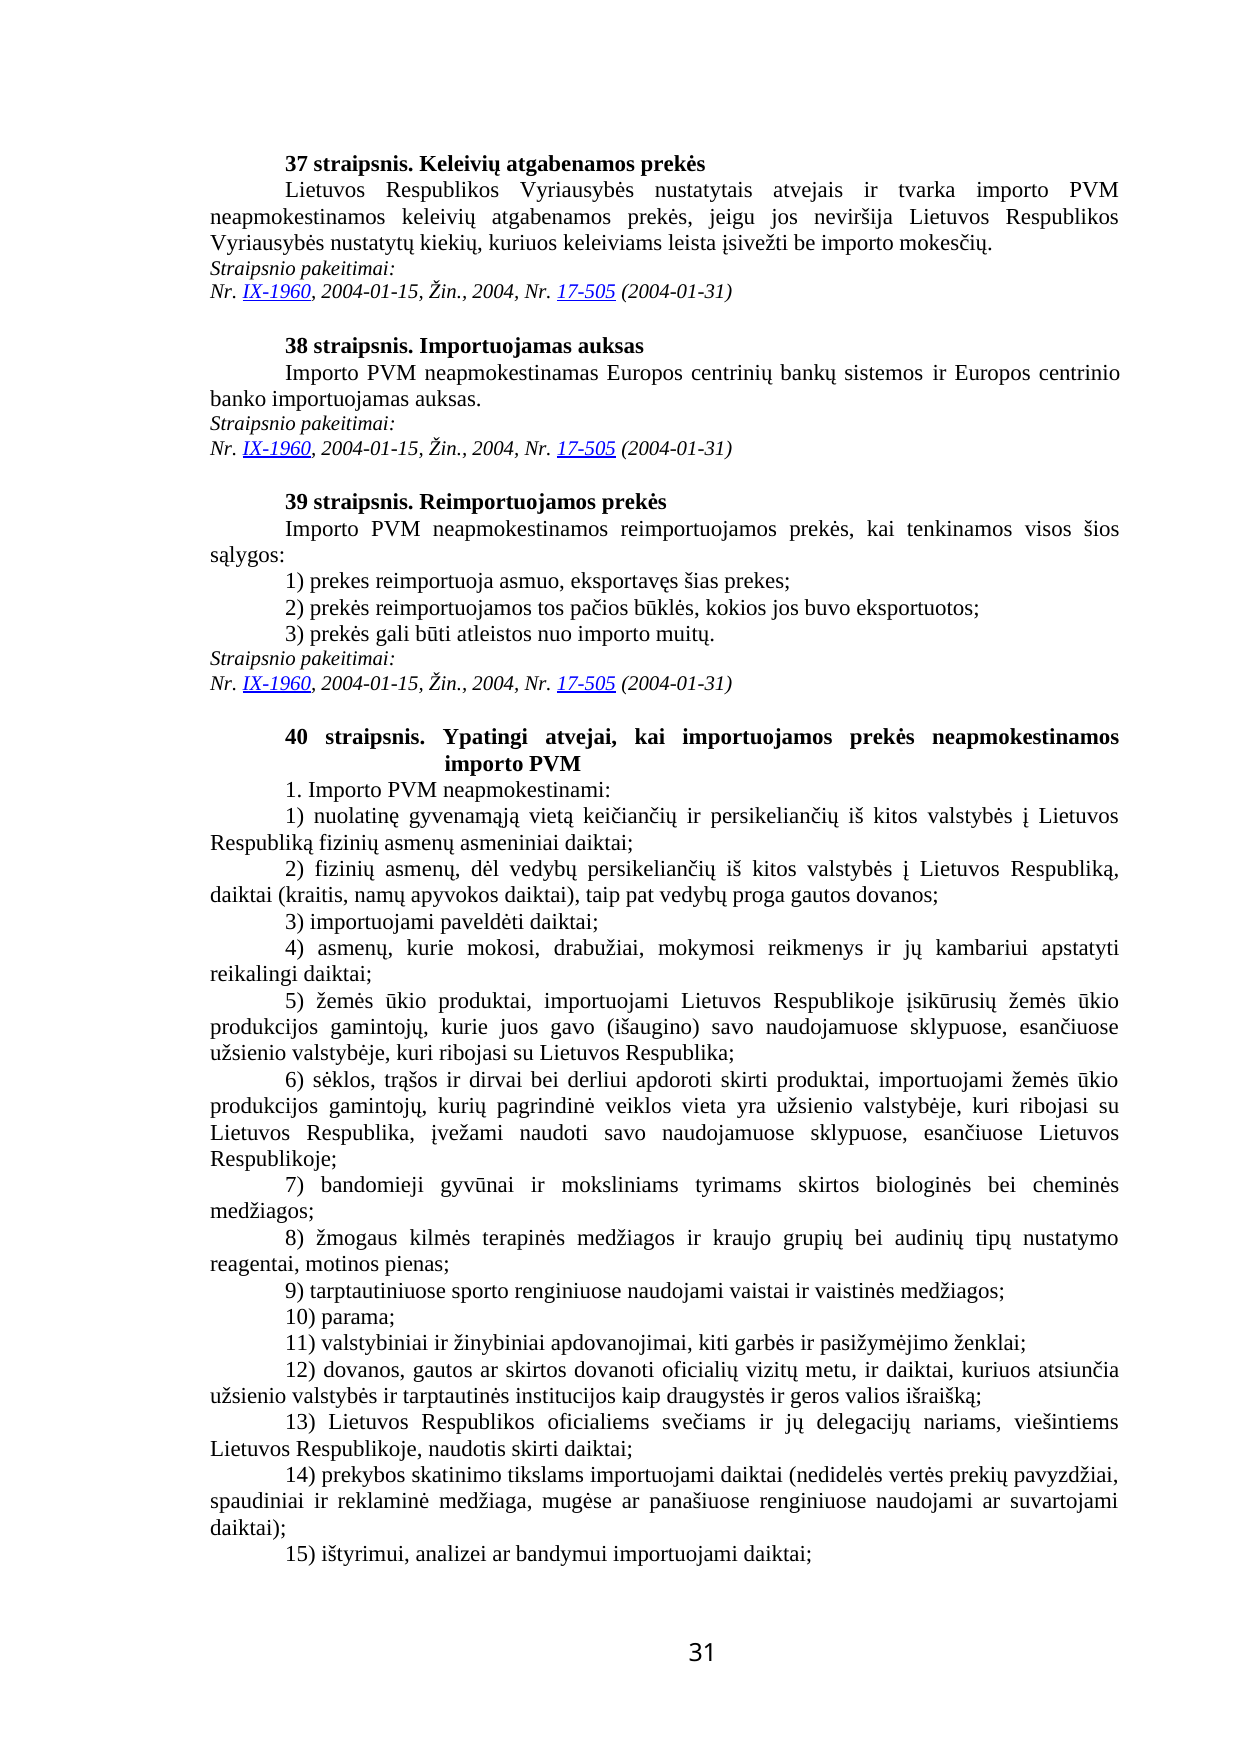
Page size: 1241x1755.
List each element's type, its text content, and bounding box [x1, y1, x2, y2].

text Straipsnio pakeitimai: [210, 255, 1120, 279]
text 3) prekės gali būti atleistos nuo importo muitų. [210, 620, 1120, 646]
text 14) prekybos skatinimo tikslams importuojami daiktai (nedidelės vertės prekių pavyzdžiai, spaudiniai ir reklaminė medžiaga, mugėse ar panašiuose renginiuose naudojami ar suvartojami daiktai); [210, 1461, 1120, 1540]
text 40 straipsnis. Ypatingi atvejai, kai importuojamos prekės neapmokestinamos importo PVM [285, 723, 1120, 776]
text 2) prekės reimportuojamos tos pačios būklės, kokios jos buvo eksportuotos; [210, 594, 1120, 620]
text 5) žemės ūkio produktai, importuojami Lietuvos Respublikoje įsikūrusių žemės ūkio produkcijos gamintojų, kurie juos gavo (išaugino) savo naudojamuose sklypuose, esančiuose užsienio valstybėje, kuri ribojasi su Lietuvos Respublika; [210, 987, 1120, 1066]
text Importo PVM neapmokestinamas Europos centrinių bankų sistemos ir Europos centrinio banko importuojamas auksas. [210, 359, 1120, 411]
text 15) ištyrimui, analizei ar bandymui importuojami daiktai; [210, 1540, 1120, 1567]
text 3) importuojami paveldėti daiktai; [210, 908, 1120, 934]
text 4) asmenų, kurie mokosi, drabužiai, mokymosi reikmenys ir jų kambariui apstatyti reikalingi daiktai; [210, 934, 1120, 987]
text Straipsnio pakeitimai: [210, 411, 1120, 435]
text 2) fizinių asmenų, dėl vedybų persikeliančių iš kitos valstybės į Lietuvos Respubliką, daiktai (kraitis, namų apyvokos daiktai), taip pat vedybų proga gautos dovanos; [210, 855, 1120, 908]
text Importo PVM neapmokestinamos reimportuojamos prekės, kai tenkinamos visos šios sąlygos: [210, 514, 1120, 567]
text 11) valstybiniai ir žinybiniai apdovanojimai, kiti garbės ir pasižymėjimo ženklai; [210, 1329, 1120, 1356]
text 6) sėklos, trąšos ir dirvai bei derliui apdoroti skirti produktai, importuojami žemės ūkio produkcijos gamintojų, kurių pagrindinė veiklos vieta yra užsienio valstybėje, kuri ribojasi su Lietuvos Respublika, įvežami naudoti savo naudojamuose sklypuose, esančiuose Lietuvos Respublikoje; [210, 1066, 1120, 1171]
text 12) dovanos, gautos ar skirtos dovanoti oficialių vizitų metu, ir daiktai, kuriuos atsiunčia užsienio valstybės ir tarptautinės institucijos kaip draugystės ir geros valios išraišką; [210, 1356, 1120, 1408]
text 1) nuolatinę gyvenamąją vietą keičiančių ir persikeliančių iš kitos valstybės į Lietuvos Respubliką fizinių asmenų asmeniniai daiktai; [210, 802, 1120, 855]
text 1. Importo PVM neapmokestinami: [210, 776, 1120, 802]
text 39 straipsnis. Reimportuojamos prekės [210, 488, 1120, 514]
text Nr. IX-1960, 2004-01-15, Žin., 2004, Nr. 17-505 (2004-01-31) [210, 670, 1120, 694]
text 13) Lietuvos Respublikos oficialiems svečiams ir jų delegacijų nariams, viešintiems Lietuvos Respublikoje, naudotis skirti daiktai; [210, 1408, 1120, 1461]
text Nr. IX-1960, 2004-01-15, Žin., 2004, Nr. 17-505 (2004-01-31) [210, 435, 1120, 459]
text 8) žmogaus kilmės terapinės medžiagos ir kraujo grupių bei audinių tipų nustatymo reagentai, motinos pienas; [210, 1224, 1120, 1277]
text 38 straipsnis. Importuojamas auksas [210, 332, 1120, 359]
text Lietuvos Respublikos Vyriausybės nustatytais atvejais ir tvarka importo PVM neapmokestinamos keleivių atgabenamos prekės, jeigu jos neviršija Lietuvos Respublikos Vyriausybės nustatytų kiekių, kuriuos keleiviams leista įsivežti be importo mokesčių. [210, 176, 1120, 255]
text 9) tarptautiniuose sporto renginiuose naudojami vaistai ir vaistinės medžiagos; [210, 1277, 1120, 1303]
text Straipsnio pakeitimai: [210, 646, 1120, 670]
text 37 straipsnis. Keleivių atgabenamos prekės [210, 150, 1120, 176]
text 10) parama; [210, 1303, 1120, 1329]
text Nr. IX-1960, 2004-01-15, Žin., 2004, Nr. 17-505 (2004-01-31) [210, 279, 1120, 303]
text 7) bandomieji gyvūnai ir moksliniams tyrimams skirtos biologinės bei cheminės medžiagos; [210, 1171, 1120, 1224]
text 1) prekes reimportuoja asmuo, eksportavęs šias prekes; [210, 567, 1120, 594]
